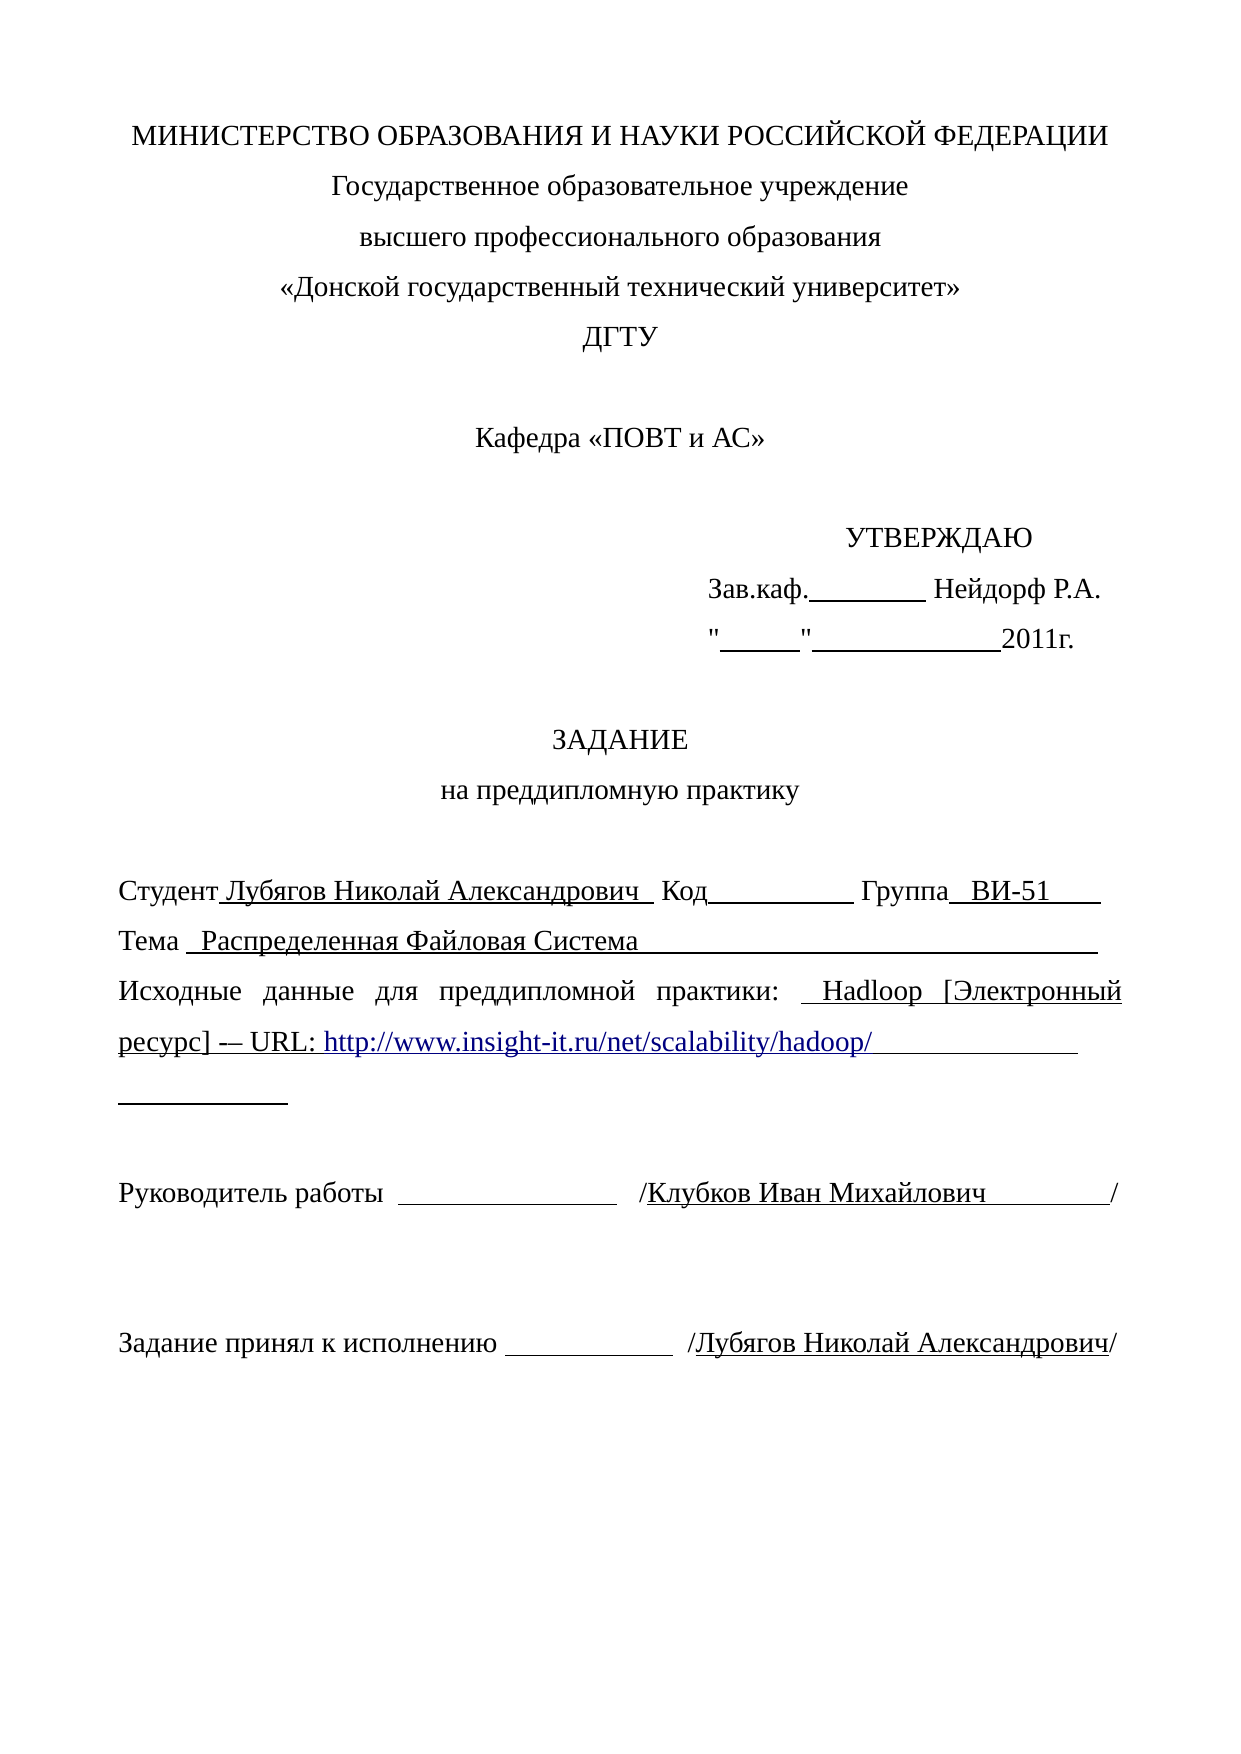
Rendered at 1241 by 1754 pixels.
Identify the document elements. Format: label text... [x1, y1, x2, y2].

text ДГТУ [118, 319, 1122, 353]
text Руководитель работы /Клубков Иван Михайлович / [118, 1175, 1122, 1208]
text «Донской государственный технический университет» [118, 269, 1122, 303]
text на преддипломную практику [118, 772, 1122, 806]
text " " 2011г. [708, 621, 1122, 655]
text ЗАДАНИЕ [118, 722, 1122, 755]
text Тема Распределенная Файловая Система [118, 923, 1122, 957]
text Студент Лубягов Николай Александрович Код Группа ВИ-51 [118, 873, 1122, 906]
text Зав.каф. Нейдорф Р.А. [708, 571, 1122, 604]
text Кафедра «ПОВТ и АС» [118, 420, 1122, 453]
text УТВЕРЖДАЮ [755, 521, 1122, 554]
text Исходные данные для преддипломной практики: Hadloop [Электронный ресурс] -– URL: http://www.insight-it.ru/net/scalability/hadoop/ [118, 973, 1122, 1108]
text Задание принял к исполнению /Лубягов Николай Александрович/ [118, 1326, 1122, 1359]
text высшего профессионального образования [118, 219, 1122, 252]
text МИНИСТЕРСТВО ОБРАЗОВАНИЯ И НАУКИ РОССИЙСКОЙ ФЕДЕРАЦИИ [118, 118, 1122, 152]
text Государственное образовательное учреждение [118, 168, 1122, 202]
